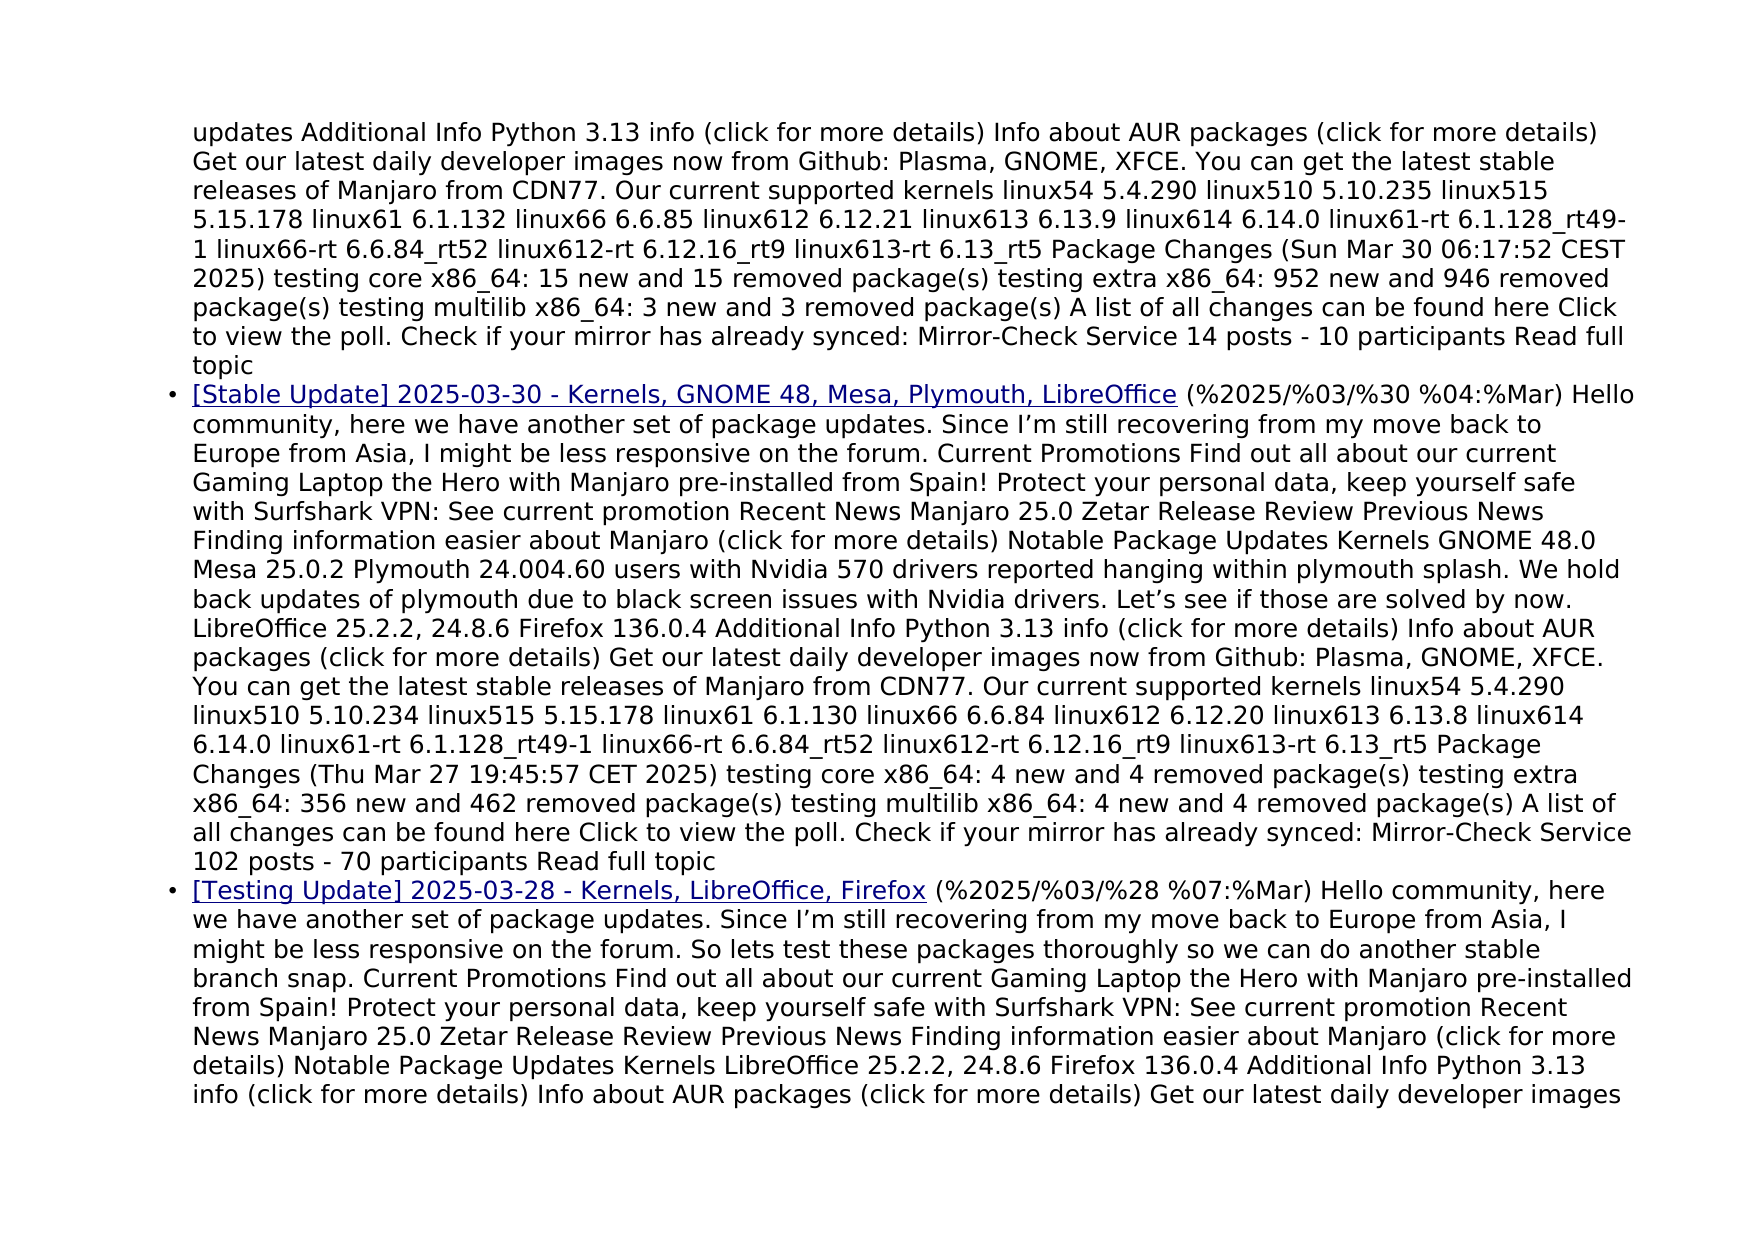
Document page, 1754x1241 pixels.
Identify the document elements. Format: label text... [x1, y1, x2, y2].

list [Testing Update] 2025-03-28 - Kernels, LibreOffice, Firefox (%2025/%03/%28 %07:%Mar) Hello community, here we have another set of package updates. Since I’m still recovering from my move back to Europe from Asia, I might be less responsive on the forum. So lets test these packages thoroughly so we can do another stable branch snap. Current Promotions Find out all about our current Gaming Laptop the Hero with Manjaro pre-installed from Spain! Protect your personal data, keep yourself safe with Surfshark VPN: See current promotion Recent News Manjaro 25.0 Zetar Release Review Previous News Finding information easier about Manjaro (click for more details) Notable Package Updates Kernels LibreOffice 25.2.2, 24.8.6 Firefox 136.0.4 Additional Info Python 3.13 info (click for more details) Info about AUR packages (click for more details) Get our latest daily developer images [177, 876, 1636, 1110]
list [Stable Update] 2025-03-30 - Kernels, GNOME 48, Mesa, Plymouth, LibreOffice (%2025/%03/%30 %04:%Mar) Hello community, here we have another set of package updates. Since I’m still recovering from my move back to Europe from Asia, I might be less responsive on the forum. Current Promotions Find out all about our current Gaming Laptop the Hero with Manjaro pre-installed from Spain! Protect your personal data, keep yourself safe with Surfshark VPN: See current promotion Recent News Manjaro 25.0 Zetar Release Review Previous News Finding information easier about Manjaro (click for more details) Notable Package Updates Kernels GNOME 48.0 Mesa 25.0.2 Plymouth 24.004.60 users with Nvidia 570 drivers reported hanging within plymouth splash. We hold back updates of plymouth due to black screen issues with Nvidia drivers. Let’s see if those are solved by now. LibreOffice 25.2.2, 24.8.6 Firefox 136.0.4 Additional Info Python 3.13 info (click for more details) Info about AUR packages (click for more details) Get our latest daily developer images now from Github: Plasma, GNOME, XFCE. You can get the latest stable releases of Manjaro from CDN77. Our current supported kernels linux54 5.4.290 linux510 5.10.234 linux515 5.15.178 linux61 6.1.130 linux66 6.6.84 linux612 6.12.20 linux613 6.13.8 linux614 6.14.0 linux61-rt 6.1.128_rt49-1 linux66-rt 6.6.84_rt52 linux612-rt 6.12.16_rt9 linux613-rt 6.13_rt5 Package Changes (Thu Mar 27 19:45:57 CET 2025) testing core x86_64: 4 new and 4 removed package(s) testing extra x86_64: 356 new and 462 removed package(s) testing multilib x86_64: 4 new and 4 removed package(s) A list of all changes can be found here Click to view the poll. Check if your mirror has already synced: Mirror-Check Service 102 posts - 70 participants Read full topic [177, 381, 1636, 876]
list updates Additional Info Python 3.13 info (click for more details) Info about AUR packages (click for more details) Get our latest daily developer images now from Github: Plasma, GNOME, XFCE. You can get the latest stable releases of Manjaro from CDN77. Our current supported kernels linux54 5.4.290 linux510 5.10.235 linux515 5.15.178 linux61 6.1.132 linux66 6.6.85 linux612 6.12.21 linux613 6.13.9 linux614 6.14.0 linux61-rt 6.1.128_rt49-1 linux66-rt 6.6.84_rt52 linux612-rt 6.12.16_rt9 linux613-rt 6.13_rt5 Package Changes (Sun Mar 30 06:17:52 CEST 2025) testing core x86_64: 15 new and 15 removed package(s) testing extra x86_64: 952 new and 946 removed package(s) testing multilib x86_64: 3 new and 3 removed package(s) A list of all changes can be found here Click to view the poll. Check if your mirror has already synced: Mirror-Check Service 14 posts - 10 participants Read full topic [177, 118, 1636, 381]
